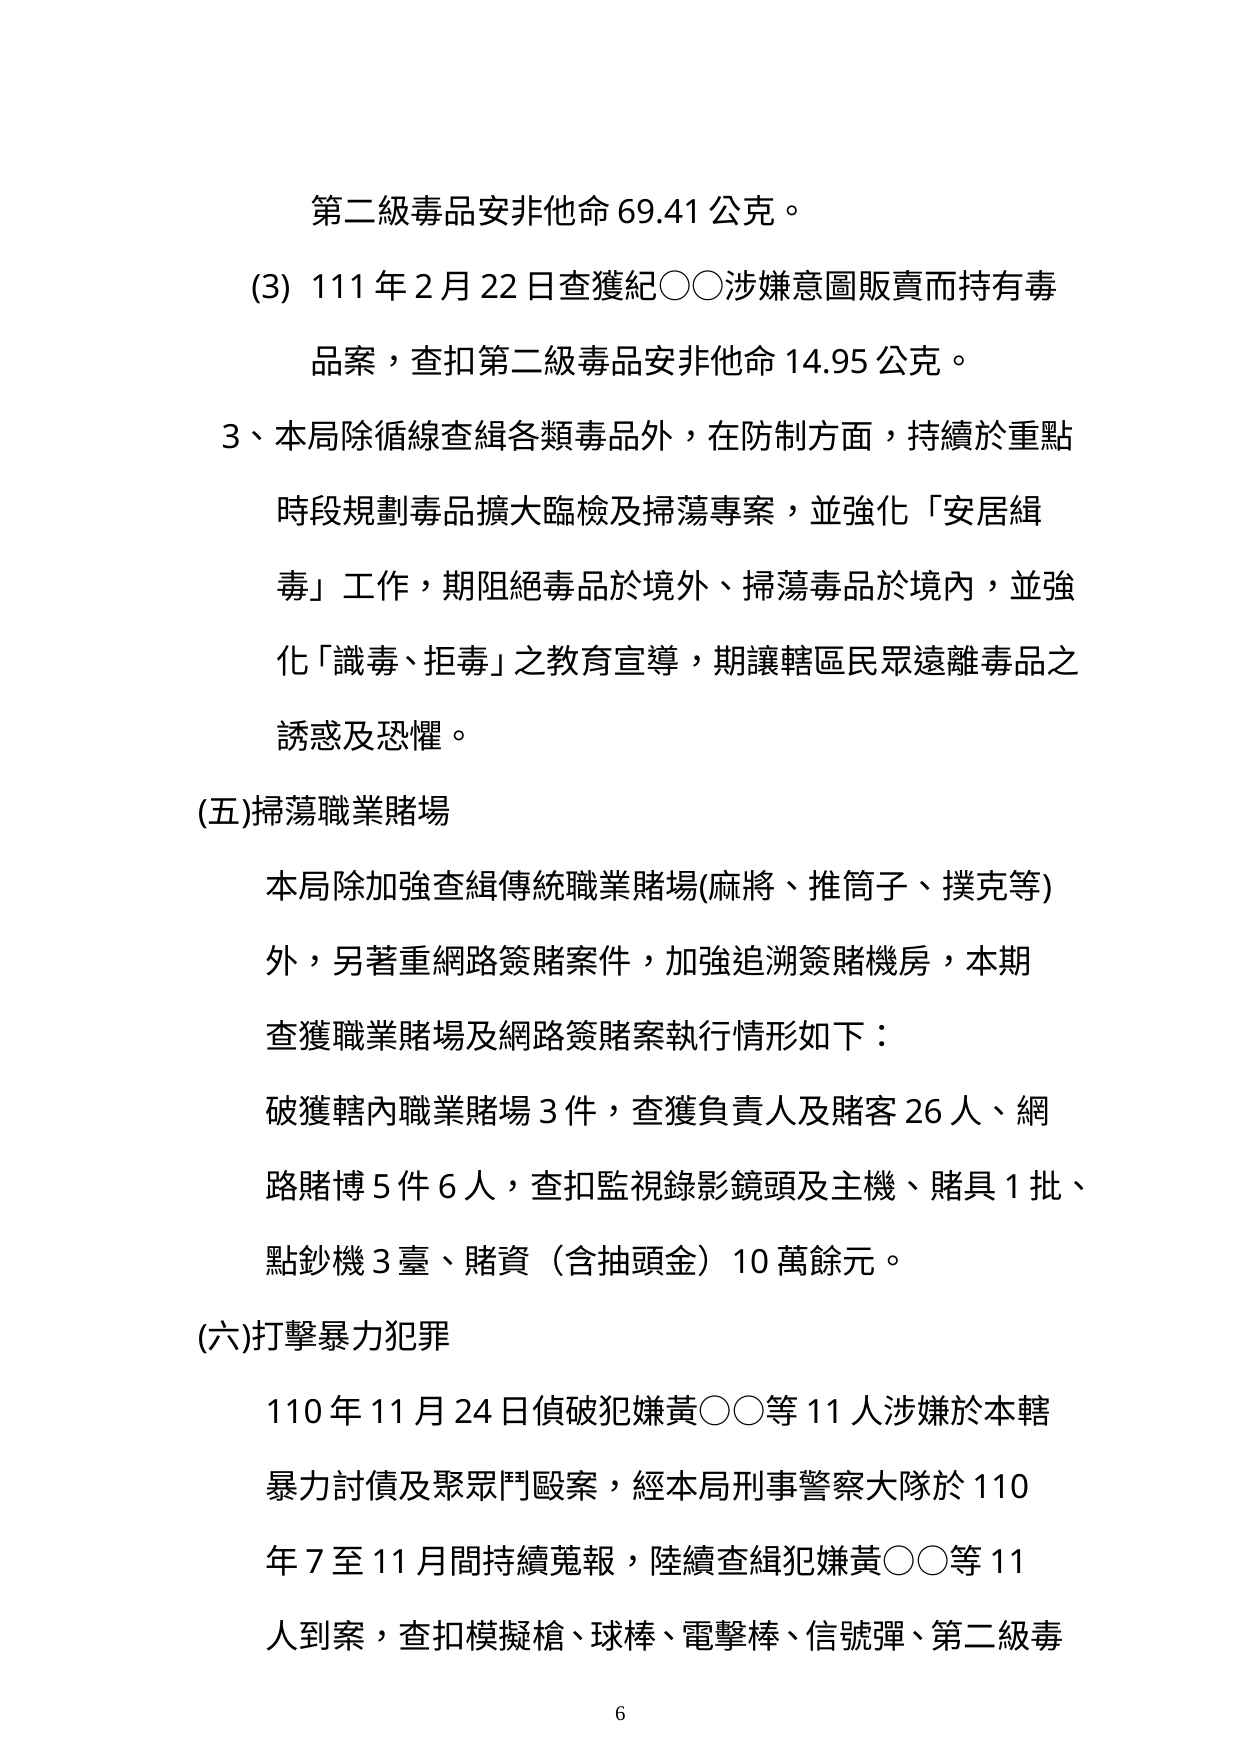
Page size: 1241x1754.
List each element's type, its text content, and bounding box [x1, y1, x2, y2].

text 3、本局除循線查緝各類毒品外，在防制方面，持續於重點時段規劃毒品擴大臨檢及掃蕩專案，並強化「安居緝毒」工作，期阻絕毒品於境外、掃蕩毒品於境內，並強化「識毒、拒毒」之教育宣導，期讓轄區民眾遠離毒品之誘惑及恐懼。 [221, 396, 1080, 771]
text (六)打擊暴力犯罪 [198, 1296, 1092, 1371]
text 110年11月24日偵破犯嫌黃○○等11人涉嫌於本轄暴力討債及聚眾鬥毆案，經本局刑事警察大隊於110年7至11月間持續蒐報，陸續查緝犯嫌黃○○等11人到案，查扣模擬槍、球棒、電擊棒、信號彈、第二級毒 [265, 1371, 1063, 1671]
text 破獲轄內職業賭場3件，查獲負責人及賭客26人、網路賭博5件6人，查扣監視錄影鏡頭及主機、賭具1批、點鈔機3臺、賭資（含抽頭金）10萬餘元。 [265, 1071, 1063, 1296]
text (五)掃蕩職業賭場 [198, 771, 1092, 846]
list 第二級毒品安非他命69.41公克。 [251, 171, 1063, 246]
text 本局除加強查緝傳統職業賭場(麻將、推筒子、撲克等) 外，另著重網路簽賭案件，加強追溯簽賭機房，本期查獲職業賭場及網路簽賭案執行情形如下： [265, 846, 1063, 1071]
list 111年2月22日查獲紀○○涉嫌意圖販賣而持有毒品案，查扣第二級毒品安非他命14.95公克。 [251, 246, 1063, 396]
